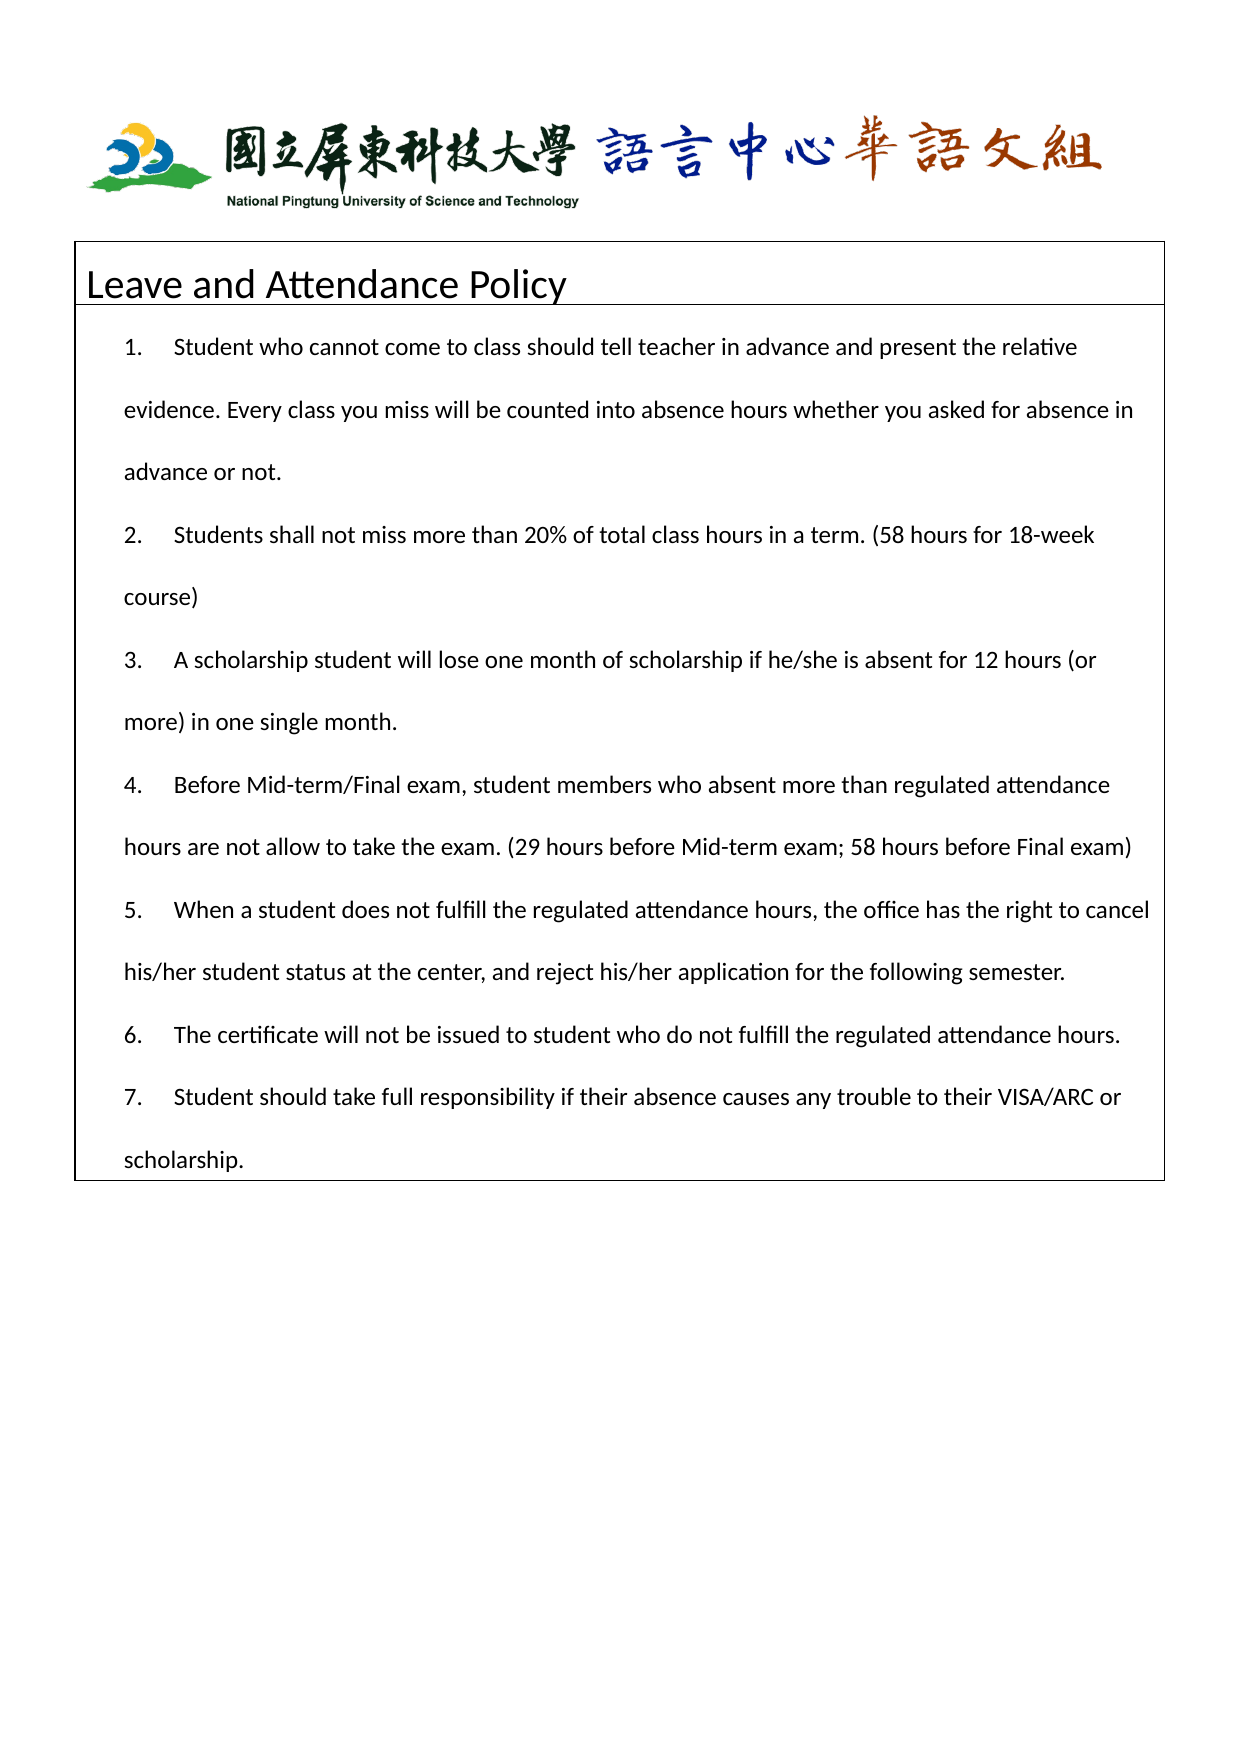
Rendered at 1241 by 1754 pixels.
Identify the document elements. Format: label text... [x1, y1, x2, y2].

table_cell Student who cannot come to class should tell teacher in advance and present the relative evidence. Every class you miss will be counted into absence hours whether you asked for absence in advance or not. Students shall not miss more than 20% of total class hours in a term. (58 hours for 18-week course) A scholarship student will lose one month of scholarship if he/she is absent for 12 hours (or more) in one single month. Before Mid-term/Final exam, student members who absent more than regulated attendance hours are not allow to take the exam. (29 hours before Mid-term exam; 58 hours before Final exam) When a student does not fulfill the regulated attendance hours, the office has the right to cancel his/her student status at the center, and reject his/her application for the following semester. The certificate will not be issued to student who do not fulfill the regulated attendance hours. Student should take full responsibility if their absence causes any trouble to their VISA/ARC or scholarship. [76, 305, 1164, 1180]
picture [75, 88, 1166, 231]
table_header Leave and Attendance Policy [76, 242, 1164, 304]
